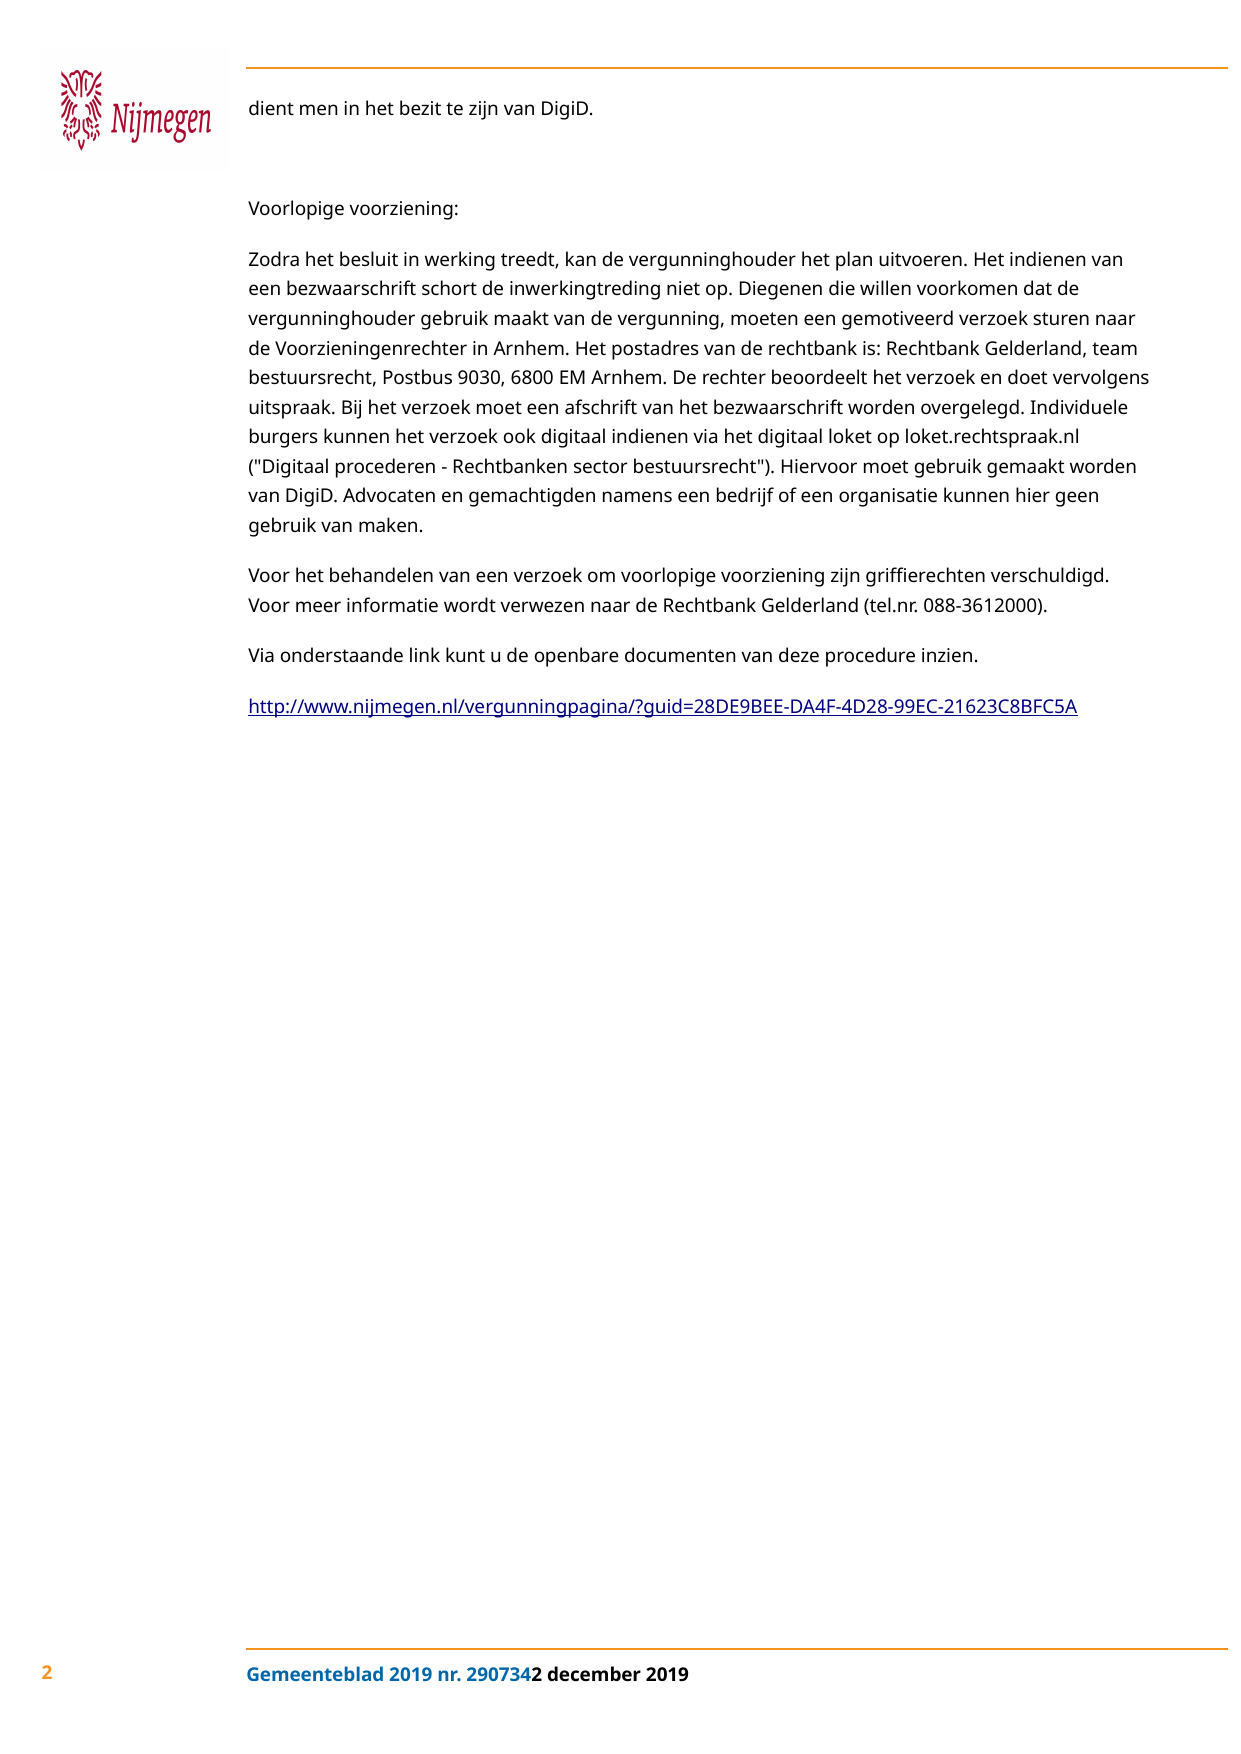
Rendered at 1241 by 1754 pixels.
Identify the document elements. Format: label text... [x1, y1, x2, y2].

text Via onderstaande link kunt u de openbare documenten van deze procedure inzien. [248, 643, 1152, 668]
picture [41, 47, 231, 172]
text Voor het behandelen van een verzoek om voorlopige voorziening zijn griffierechten verschuldigd. Voor meer informatie wordt verwezen naar de Rechtbank Gelderland (tel.nr. 088-3612000). [248, 563, 1152, 618]
text http://www.nijmegen.nl/vergunningpagina/?guid=28DE9BEE-DA4F-4D28-99EC-21623C8BFC5A [248, 693, 1152, 719]
text Voorlopige voorziening: [248, 196, 1152, 221]
text dient men in het bezit te zijn van DigiD. [248, 95, 1152, 121]
text Zodra het besluit in werking treedt, kan de vergunninghouder het plan uitvoeren. Het indienen van een bezwaarschrift schort de inwerkingtreding niet op. Diegenen die willen voorkomen dat de vergunninghouder gebruik maakt van de vergunning, moeten een gemotiveerd verzoek sturen naar de Voorzieningenrechter in Arnhem. Het postadres van de rechtbank is: Rechtbank Gelderland, team bestuursrecht, Postbus 9030, 6800 EM Arnhem. De rechter beoordeelt het verzoek en doet vervolgens uitspraak. Bij het verzoek moet een afschrift van het bezwaarschrift worden overgelegd. Individuele burgers kunnen het verzoek ook digitaal indienen via het digitaal loket op loket.rechtspraak.nl ("Digitaal procederen - Rechtbanken sector bestuursrecht"). Hiervoor moet gebruik gemaakt worden van DigiD. Advocaten en gemachtigden namens een bedrijf of een organisatie kunnen hier geen gebruik van maken. [248, 246, 1152, 538]
